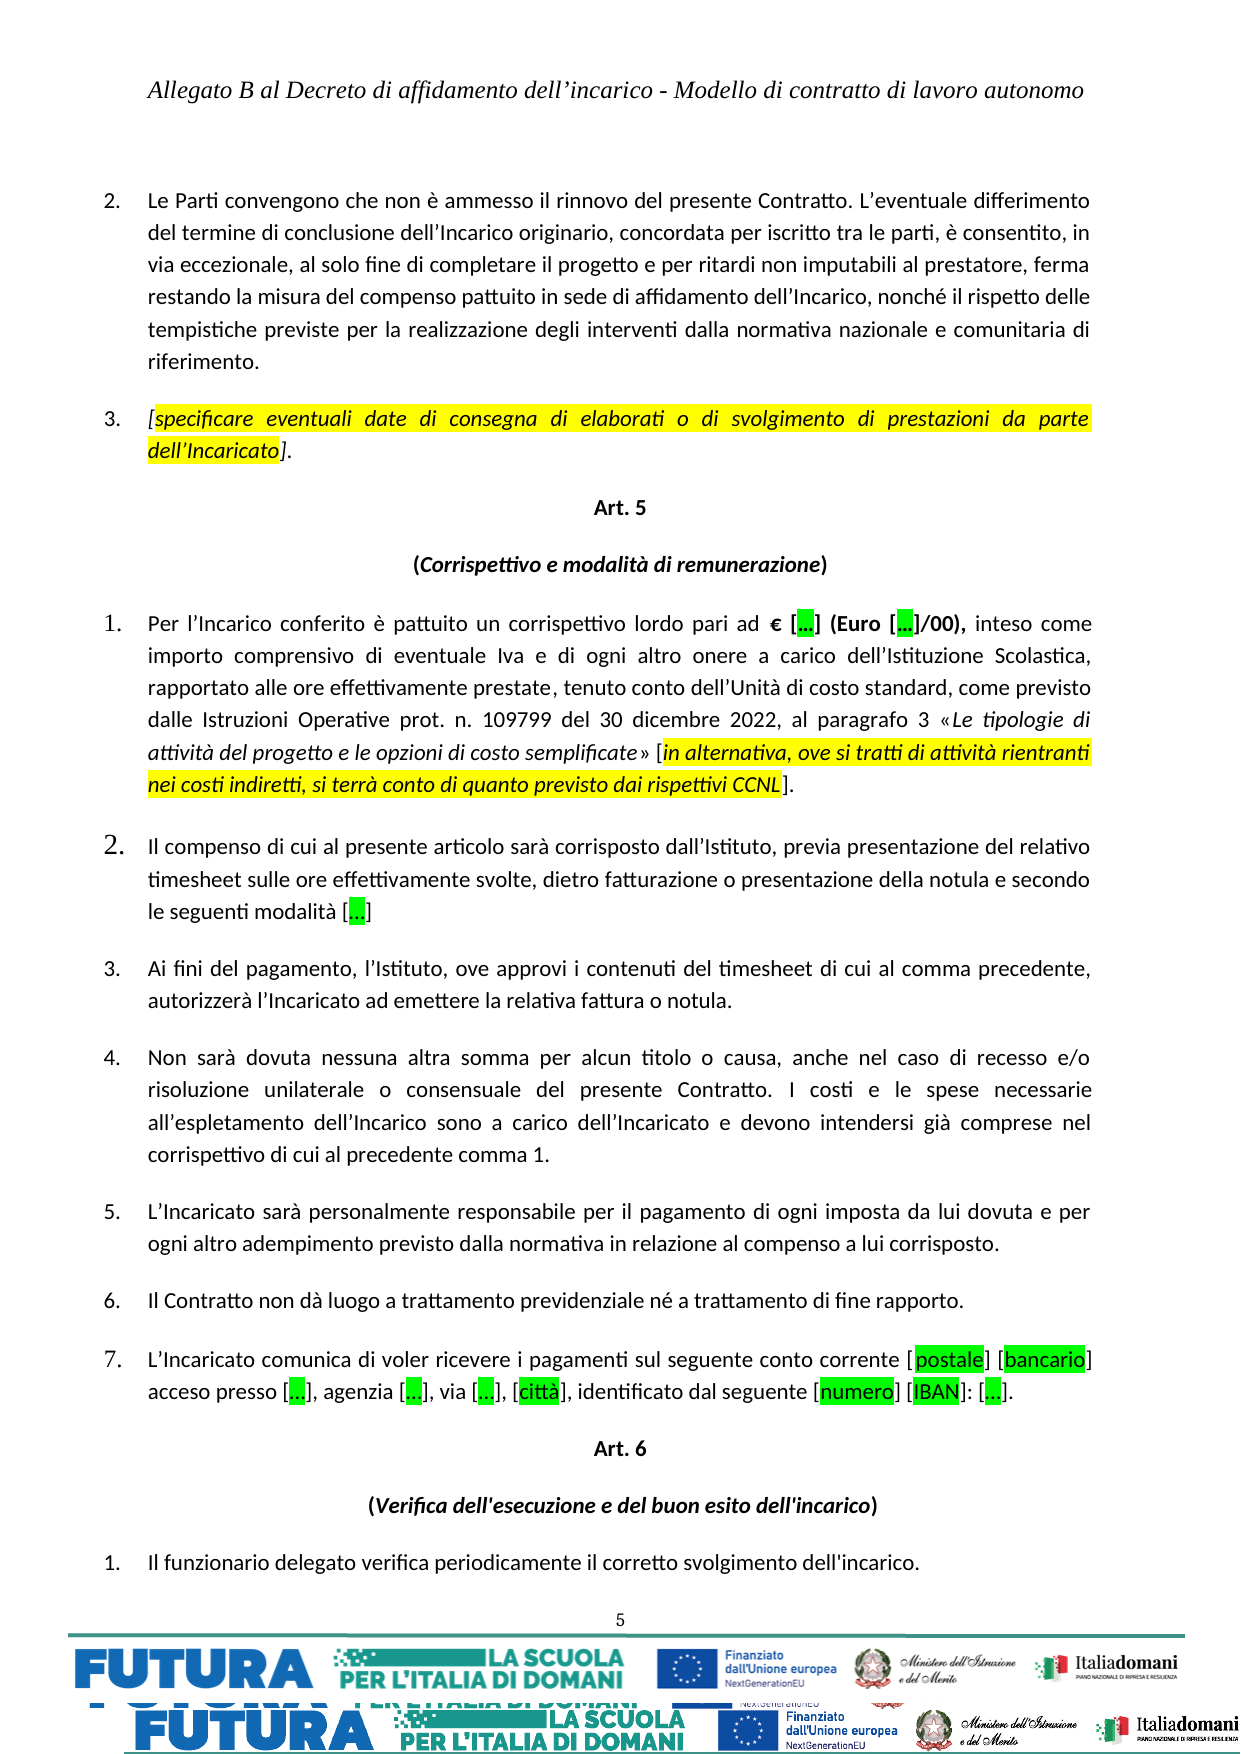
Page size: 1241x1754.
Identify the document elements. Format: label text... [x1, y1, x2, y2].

list Il funzionario delegato verifica periodicamente il corretto svolgimento dell'incarico. [103, 1548, 1092, 1577]
list Art. 5 [148, 493, 1092, 521]
list Per l’Incarico conferito è pattuito un corrispettivo lordo pari ad € […] (Euro […]/00), inteso come importo comprensivo di eventuale Iva e di ogni altro onere a carico dell’Istituzione Scolastica, rapportato alle ore effettivamente prestate, tenuto conto dell’Unità di costo standard, come previsto dalle Istruzioni Operative prot. n. 109799 del 30 dicembre 2022, al paragrafo 3 «Le tipologie di attività del progetto e le opzioni di costo semplificate» [in alternativa, ove si tratti di attività rientranti nei costi indiretti, si terrà conto di quanto previsto dai rispettivi CCNL]. [103, 608, 1092, 798]
list L’Incaricato comunica di voler ricevere i pagamenti sul seguente conto corrente [postale] [bancario] acceso presso […], agenzia […], via […], [città], identificato dal seguente [numero] [IBAN]: […]. [103, 1344, 1092, 1405]
list Il compenso di cui al presente articolo sarà corrisposto dall’Istituto, previa presentazione del relativo timesheet sulle ore effettivamente svolte, dietro fatturazione o presentazione della notula e secondo le seguenti modalità […] [103, 827, 1092, 925]
subtitle (Verifica dell'esecuzione e del buon esito dell'incarico) [148, 1491, 1092, 1519]
subtitle Art. 6 [148, 1434, 1092, 1462]
list [specificare eventuali date di consegna di elaborati o di svolgimento di prestazioni da parte dell’Incaricato]. [103, 404, 1092, 464]
list Non sarà dovuta nessuna altra somma per alcun titolo o causa, anche nel caso di recesso e/o risoluzione unilaterale o consensuale del presente Contratto. I costi e le spese necessarie all’espletamento dell’Incarico sono a carico dell’Incaricato e devono intendersi già comprese nel corrispettivo di cui al precedente comma 1. [103, 1043, 1092, 1168]
list Il Contratto non dà luogo a trattamento previdenziale né a trattamento di fine rapporto. [103, 1287, 1092, 1314]
list L’Incaricato sarà personalmente responsabile per il pagamento di ogni imposta da lui dovuta e per ogni altro adempimento previsto dalla normativa in relazione al compenso a lui corrisposto. [103, 1197, 1092, 1257]
list Le Parti convengono che non è ammesso il rinnovo del presente Contratto. L’eventuale differimento del termine di conclusione dell’Incarico originario, concordata per iscritto tra le parti, è consentito, in via eccezionale, al solo fine di completare il progetto e per ritardi non imputabili al prestatore, ferma restando la misura del compenso pattuito in sede di affidamento dell’Incarico, nonché il rispetto delle tempistiche previste per la realizzazione degli interventi dalla normativa nazionale e comunitaria di riferimento. [103, 186, 1092, 375]
list Ai fini del pagamento, l’Istituto, ove approvi i contenuti del timesheet di cui al comma precedente, autorizzerà l’Incaricato ad emettere la relativa fattura o notula. [103, 954, 1092, 1014]
list (Corrispettivo e modalità di remunerazione) [148, 551, 1092, 579]
